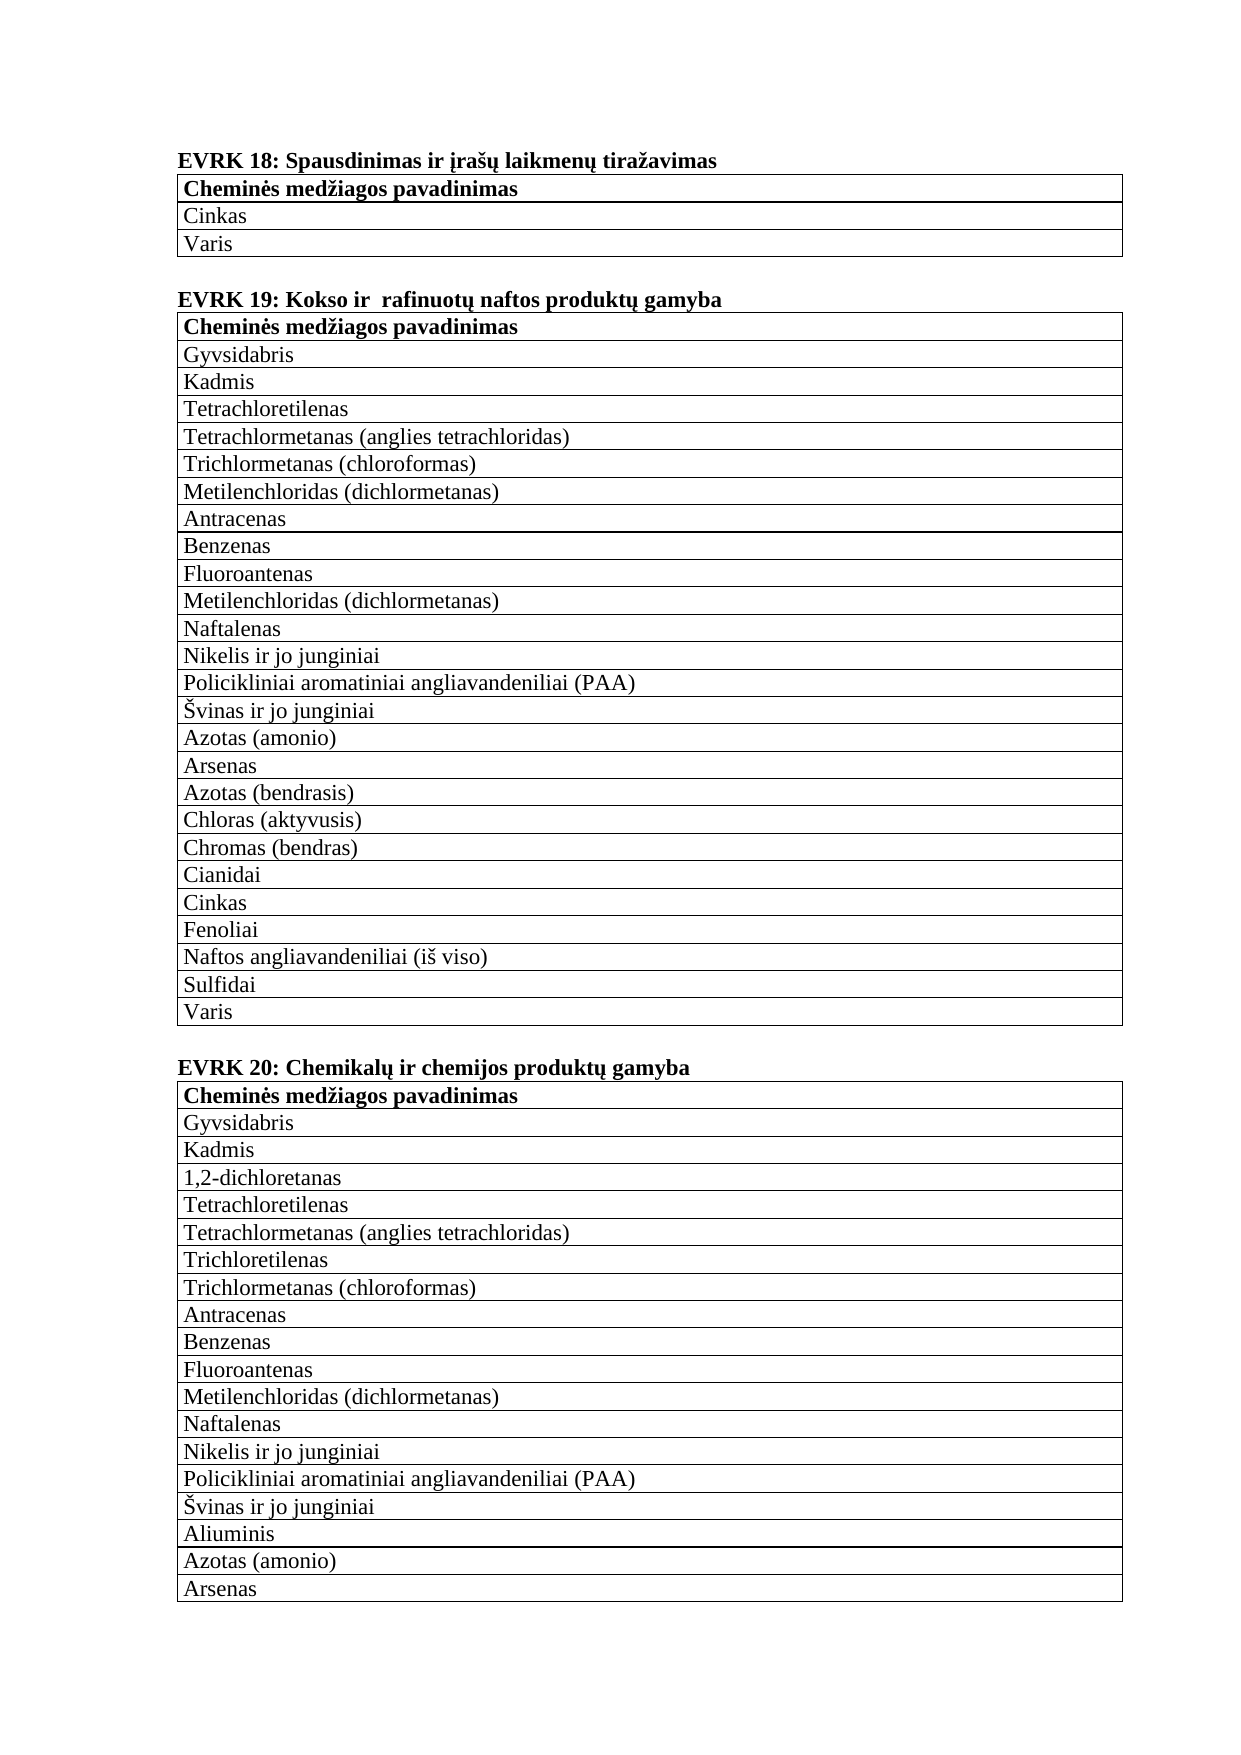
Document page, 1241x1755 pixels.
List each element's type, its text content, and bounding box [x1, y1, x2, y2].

table_cell Tetrachloretilenas [178, 396, 1122, 422]
table_cell Fluoroantenas [178, 560, 1122, 586]
table_header Cheminės medžiagos pavadinimas [178, 1082, 1122, 1108]
table_cell Metilenchloridas (dichlormetanas) [178, 587, 1122, 614]
table_cell Varis [178, 998, 1122, 1024]
table_cell Kadmis [178, 368, 1122, 394]
table_cell Varis [178, 230, 1122, 256]
text EVRK 18: Spausdinimas ir įrašų laikmenų tiražavimas [177, 148, 1122, 174]
table_cell Chloras (aktyvusis) [178, 806, 1122, 833]
table_cell Gyvsidabris [178, 341, 1122, 367]
table_cell Naftalenas [178, 1411, 1122, 1437]
table_cell Benzenas [178, 533, 1122, 559]
table_cell Cinkas [178, 203, 1122, 229]
table_cell Arsenas [178, 752, 1122, 778]
table_cell Naftos angliavandeniliai (iš viso) [178, 944, 1122, 970]
table_cell Cinkas [178, 889, 1122, 915]
table_cell Policikliniai aromatiniai angliavandeniliai (PAA) [178, 1465, 1122, 1492]
table_cell Tetrachlormetanas (anglies tetrachloridas) [178, 1219, 1122, 1245]
table_cell Metilenchloridas (dichlormetanas) [178, 1383, 1122, 1409]
table_cell Arsenas [178, 1575, 1122, 1601]
text EVRK 20: Chemikalų ir chemijos produktų gamyba [177, 1054, 1122, 1081]
table_cell Nikelis ir jo junginiai [178, 642, 1122, 668]
table_header Cheminės medžiagos pavadinimas [178, 313, 1122, 340]
table_cell Antracenas [178, 1301, 1122, 1327]
table_cell Metilenchloridas (dichlormetanas) [178, 478, 1122, 504]
table_cell Antracenas [178, 505, 1122, 531]
table_cell Trichloretilenas [178, 1246, 1122, 1272]
table_cell Azotas (amonio) [178, 1548, 1122, 1574]
table_cell Fenoliai [178, 916, 1122, 942]
text EVRK 19: Kokso ir rafinuotų naftos produktų gamyba [177, 286, 1122, 312]
table_cell Sulfidai [178, 971, 1122, 997]
table_cell Gyvsidabris [178, 1109, 1122, 1136]
table_cell Chromas (bendras) [178, 834, 1122, 860]
table_cell Naftalenas [178, 615, 1122, 641]
table_cell Azotas (amonio) [178, 724, 1122, 751]
table_header Cheminės medžiagos pavadinimas [178, 175, 1122, 201]
table_cell 1,2-dichloretanas [178, 1164, 1122, 1190]
table_cell Švinas ir jo junginiai [178, 697, 1122, 723]
table_cell Tetrachloretilenas [178, 1191, 1122, 1218]
table_cell Tetrachlormetanas (anglies tetrachloridas) [178, 423, 1122, 449]
table_cell Trichlormetanas (chloroformas) [178, 450, 1122, 477]
table_cell Kadmis [178, 1137, 1122, 1163]
table_cell Cianidai [178, 861, 1122, 888]
table_cell Policikliniai aromatiniai angliavandeniliai (PAA) [178, 670, 1122, 696]
table_cell Trichlormetanas (chloroformas) [178, 1274, 1122, 1300]
table_cell Švinas ir jo junginiai [178, 1493, 1122, 1519]
table_cell Benzenas [178, 1328, 1122, 1355]
table_cell Nikelis ir jo junginiai [178, 1438, 1122, 1464]
table_cell Fluoroantenas [178, 1356, 1122, 1382]
table_cell Aliuminis [178, 1520, 1122, 1546]
table_cell Azotas (bendrasis) [178, 779, 1122, 805]
